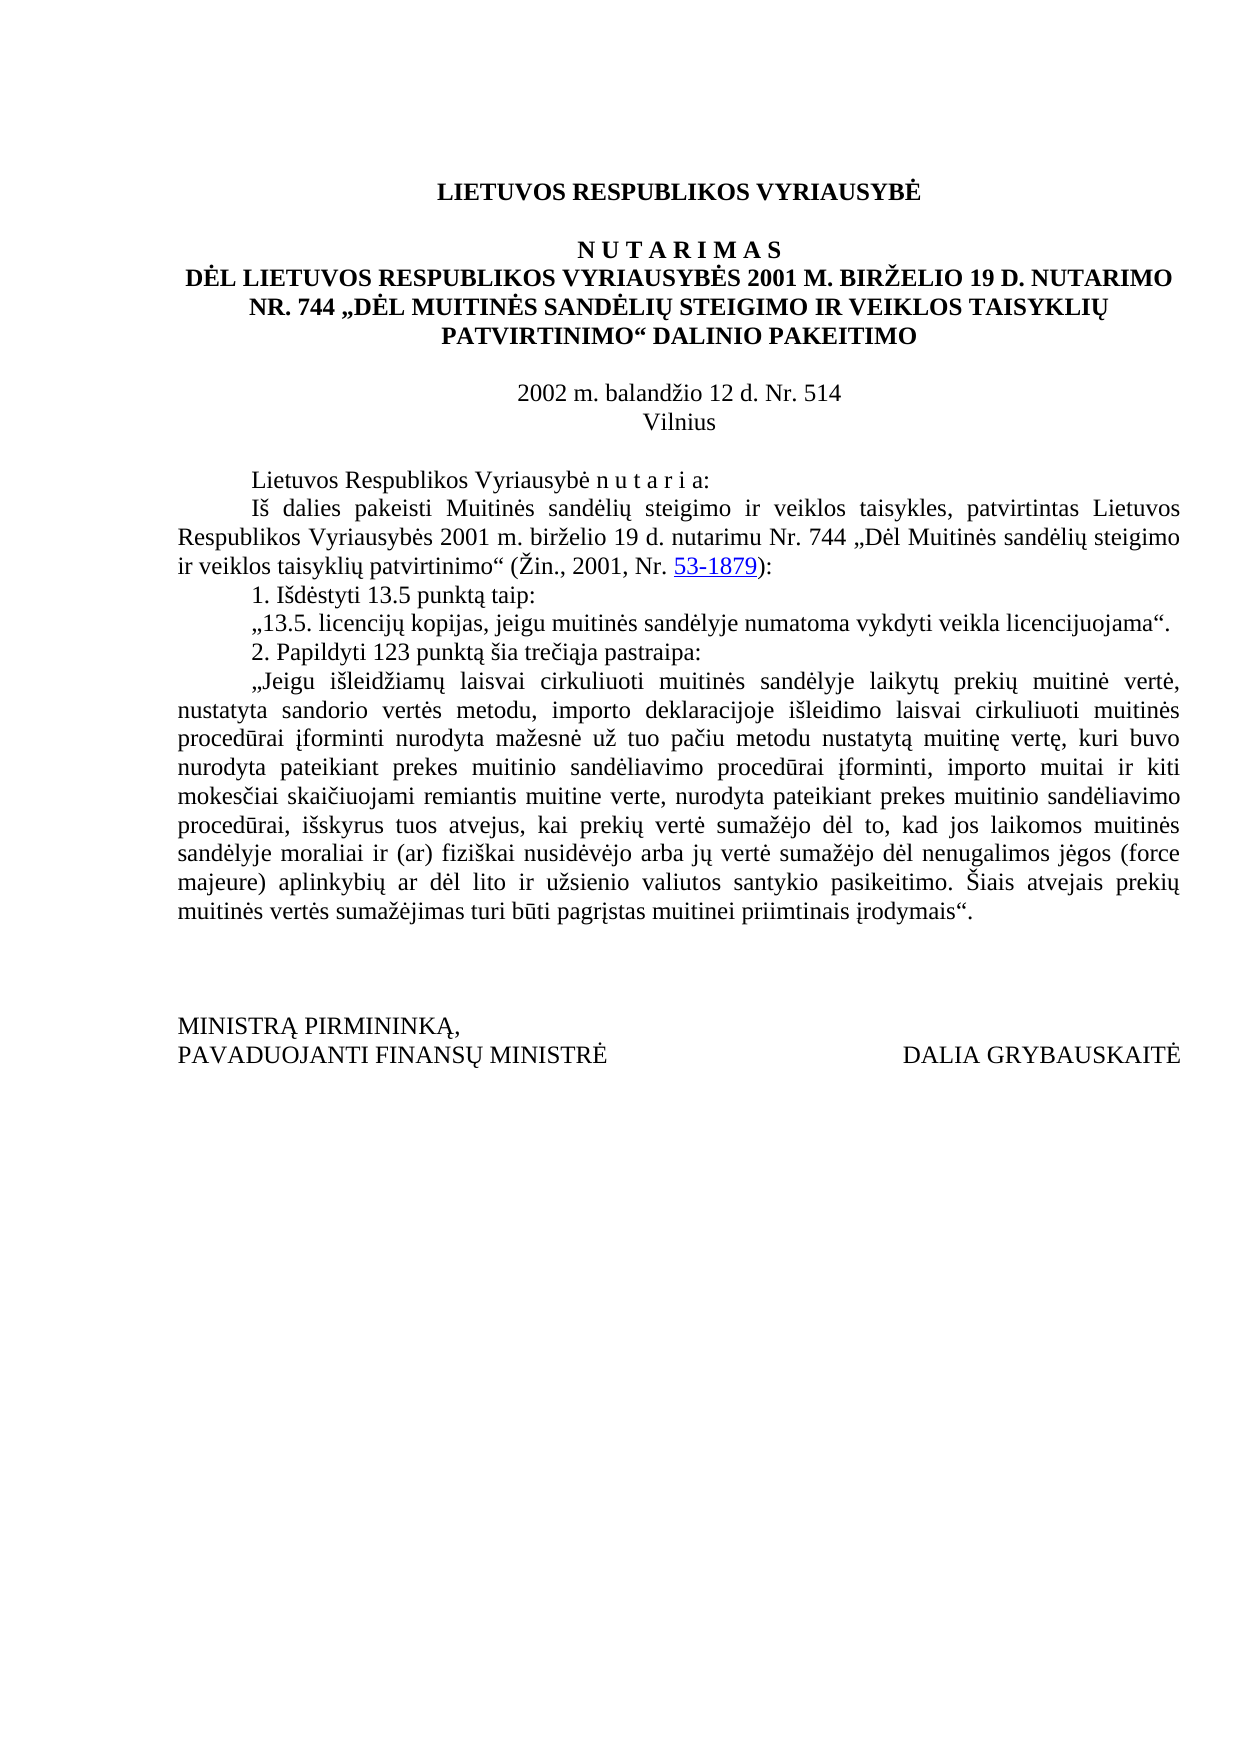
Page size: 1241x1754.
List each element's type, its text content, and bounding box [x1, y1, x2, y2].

text „Jeigu išleidžiamų laisvai cirkuliuoti muitinės sandėlyje laikytų prekių muitinė vertė, nustatyta sandorio vertės metodu, importo deklaracijoje išleidimo laisvai cirkuliuoti muitinės procedūrai įforminti nurodyta mažesnė už tuo pačiu metodu nustatytą muitinę vertę, kuri buvo nurodyta pateikiant prekes muitinio sandėliavimo procedūrai įforminti, importo muitai ir kiti mokesčiai skaičiuojami remiantis muitine verte, nurodyta pateikiant prekes muitinio sandėliavimo procedūrai, išskyrus tuos atvejus, kai prekių vertė sumažėjo dėl to, kad jos laikomos muitinės sandėlyje moraliai ir (ar) fiziškai nusidėvėjo arba jų vertė sumažėjo dėl nenugalimos jėgos (force majeure) aplinkybių ar dėl lito ir užsienio valiutos santykio pasikeitimo. Šiais atvejais prekių muitinės vertės sumažėjimas turi būti pagrįstas muitinei priimtinais įrodymais“. [177, 666, 1181, 925]
text N U T A R I M A S [177, 235, 1181, 263]
text DĖL LIETUVOS RESPUBLIKOS VYRIAUSYBĖS 2001 M. BIRŽELIO 19 D. NUTARIMO NR. 744 „DĖL MUITINĖS SANDĖLIŲ STEIGIMO IR VEIKLOS TAISYKLIŲ PATVIRTINIMO“ DALINIO PAKEITIMO [177, 263, 1181, 350]
text 2002 m. balandžio 12 d. Nr. 514 [177, 378, 1181, 407]
text 1. Išdėstyti 13.5 punktą taip: [177, 580, 1181, 608]
text Vilnius [177, 407, 1181, 436]
text Lietuvos Respublikos Vyriausybė nutaria: [177, 465, 1181, 493]
text „13.5. licencijų kopijas, jeigu muitinės sandėlyje numatoma vykdyti veikla licencijuojama“. [177, 608, 1181, 637]
text 2. Papildyti 123 punktą šia trečiąja pastraipa: [177, 637, 1181, 666]
text PAVADUOJANTI FINANSŲ MINISTRĖ DALIA GRYBAUSKAITĖ [177, 1040, 1181, 1068]
text MINISTRĄ PIRMININKĄ, [177, 1011, 1181, 1040]
text LIETUVOS RESPUBLIKOS VYRIAUSYBĖ [177, 177, 1181, 206]
text Iš dalies pakeisti Muitinės sandėlių steigimo ir veiklos taisykles, patvirtintas Lietuvos Respublikos Vyriausybės 2001 m. birželio 19 d. nutarimu Nr. 744 „Dėl Muitinės sandėlių steigimo ir veiklos taisyklių patvirtinimo“ (Žin., 2001, Nr. 53-1879): [177, 493, 1181, 580]
